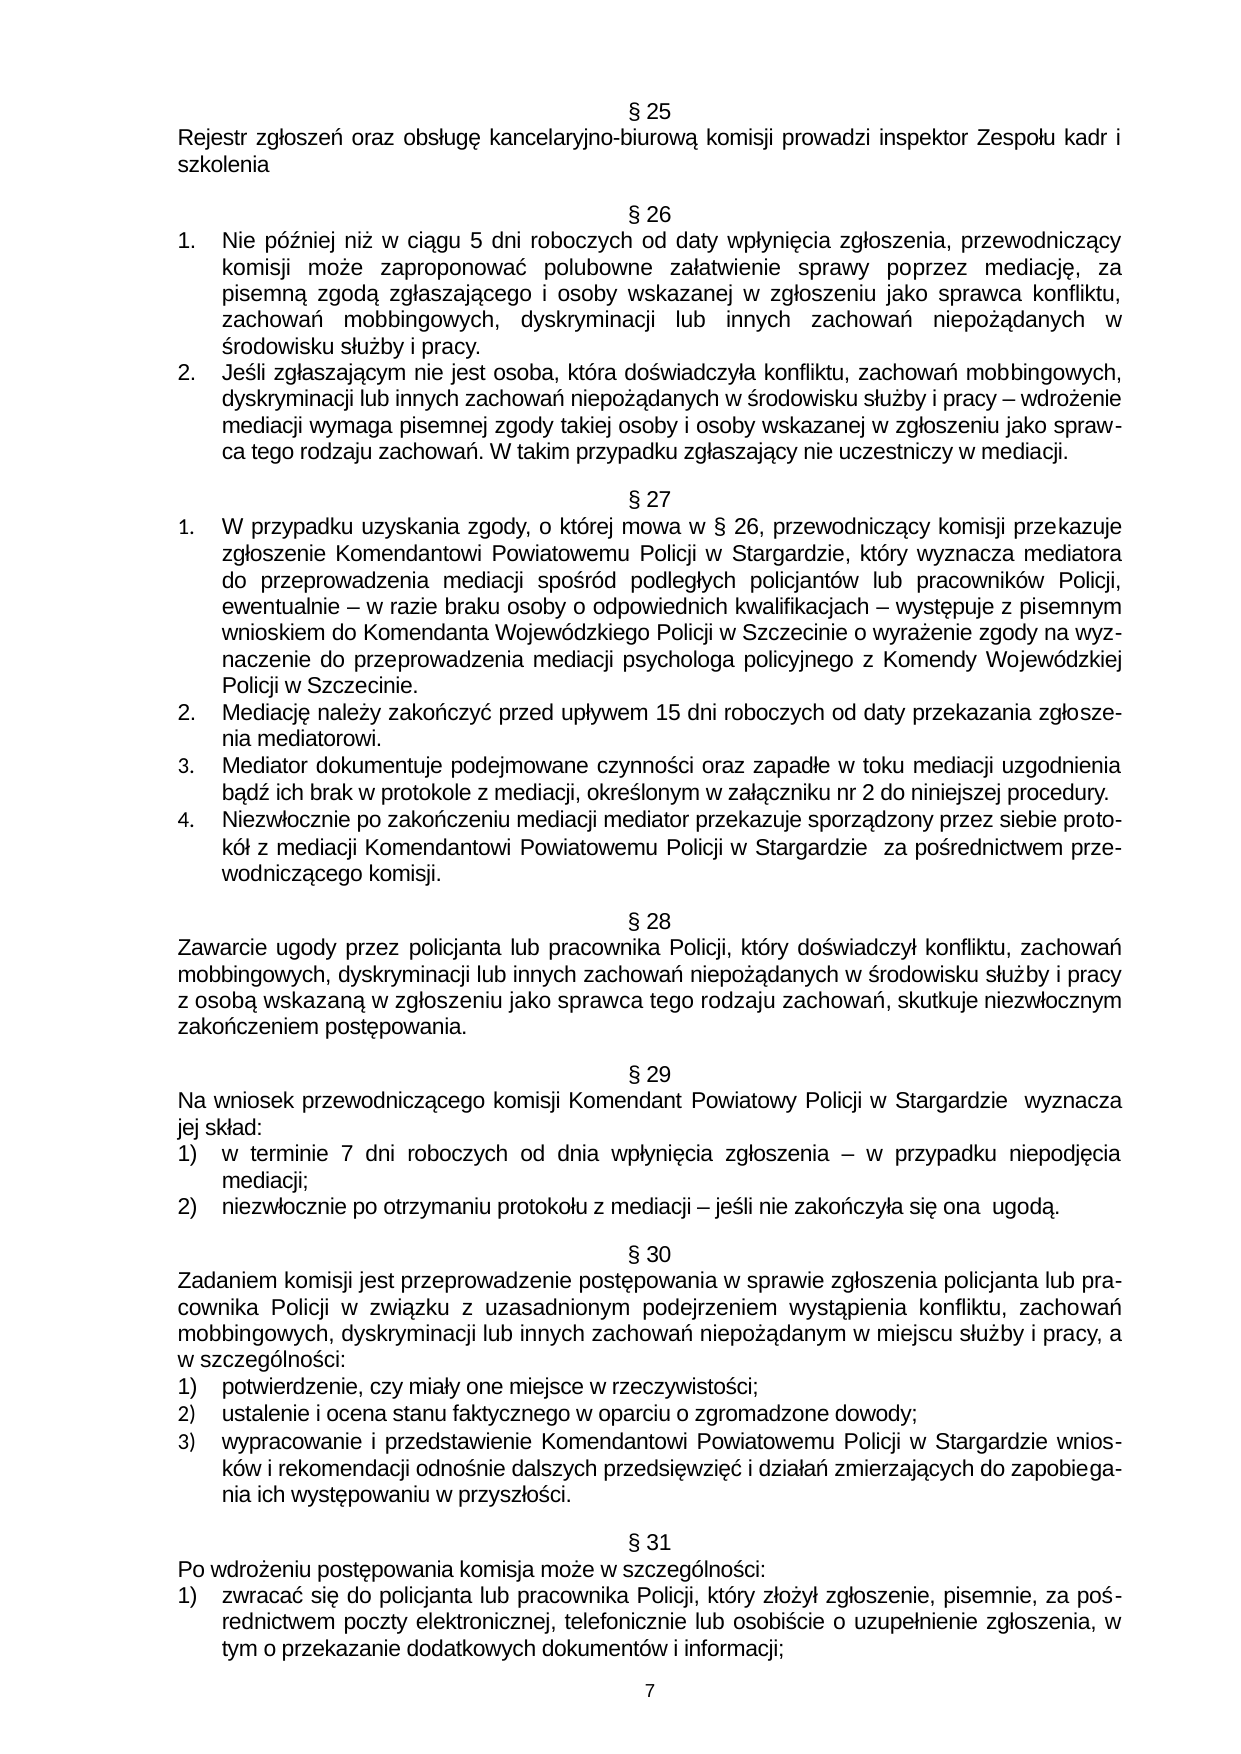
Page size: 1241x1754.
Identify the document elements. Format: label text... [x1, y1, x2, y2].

text § 25 [177, 98, 1122, 124]
list Mediator dokumentuje podejmowane czynności oraz zapadłe w toku mediacji uzgodnienia bądź ich brak w protokole z mediacji, określonym w załączniku nr 2 do niniejszej procedury. [177, 751, 1122, 806]
list Mediację należy zakończyć przed upływem 15 dni roboczych od daty przekazania zgło­sze­nia mediatorowi. [177, 698, 1122, 751]
list w terminie 7 dni roboczych od dnia wpłynięcia zgłoszenia – w przypadku niepodjęcia mediacji; [177, 1140, 1122, 1193]
text Po wdrożeniu postępowania komisja może w szczególności: [177, 1556, 1122, 1582]
list potwierdzenie, czy miały one miejsce w rzeczywistości; [177, 1373, 1122, 1399]
list ustalenie i ocena stanu faktycznego w oparciu o zgromadzone dowody; [177, 1399, 1122, 1427]
text § 29 [177, 1061, 1122, 1087]
text Zawarcie ugody przez policjanta lub pracownika Policji, który doświadczył konfliktu, za­cho­wań mobbingowych, dyskryminacji lub innych zachowań niepożądanych w środowisku służ­by i pracy z osobą wskazaną w zgłoszeniu jako spraw­ca tego rodzaju zachowań, skutkuje niezwłocznym zakończeniem postępowania. [177, 934, 1122, 1039]
text § 26 [177, 201, 1122, 227]
text Na wniosek przewodniczącego komisji Komendant Powiatowy Policji w Stargardzie wyznacza jej skład: [177, 1087, 1122, 1140]
text § 28 [177, 908, 1122, 934]
text § 27 [177, 486, 1122, 512]
text Zadaniem komisji jest przeprowadzenie postępowania w sprawie zgłoszenia policjanta lub pra­cow­nika Policji w związku z uzasadnionym podejrzeniem wystąpienia konfliktu, zacho­wań mob­­bin­go­wych, dyskryminacji lub innych zachowań niepożądanym w miejscu służ­by i pra­cy, a w szcze­gólności: [177, 1267, 1122, 1373]
list Nie później niż w ciągu 5 dni roboczych od daty wpłynięcia zgłoszenia, przewodniczący ko­mis­ji może zaproponować polubowne załatwienie sprawy po­przez mediację, za pisemną zgo­dą zgłaszającego i osoby wskazanej w zgłoszeniu jako sprawca konfliktu, zachowań mob­bingowych, dyskryminacji lub innych zachowań nie­po­żądanych w środowisku służby i pra­cy. [177, 227, 1122, 359]
list W przypadku uzyskania zgody, o której mowa w § 26, przewodniczący komisji prze­kazuje zgłoszenie Komendantowi Powiatowemu Policji w Stargardzie, który wyznacza mediatora do przeprowadzenia mediacji spośród podległych policjantów lub pracowników Policji, ewen­tualnie – w razie braku osoby o odpowiednich kwalifikacjach – występuje z pi­sem­nym wnios­kiem do Komendanta Wojewódzkiego Policji w Szczecinie o wyrażenie zgody na wyz­na­cze­nie do prze­pro­wa­dzenia mediacji psychologa policyjnego z Komendy Wo­jewódzkiej Policji w Szcze­cinie. [177, 512, 1122, 698]
list Niezwłocznie po zakończeniu mediacji mediator przekazuje sporządzony przez siebie pro­to­kół z mediacji Komendantowi Powiatowemu Policji w Stargardzie za pośrednictwem prze­wod­niczącego komisji. [177, 806, 1122, 886]
list Jeśli zgłaszającym nie jest osoba, która doświadczyła konfliktu, zachowań mob­bin­go­wych, dyskryminacji lub innych zachowań niepożądanych w środowisku służby i pracy – wdrożenie mediacji wymaga pisemnej zgody takiej osoby i osoby wskazanej w zgłoszeniu jako spraw­ca tego rodzaju zachowań. W takim przypadku zgłaszający nie uczest­niczy w me­dia­cji. [177, 359, 1122, 464]
text § 31 [177, 1529, 1122, 1556]
text § 30 [177, 1241, 1122, 1267]
list wypracowanie i przedstawienie Komendantowi Powiatowemu Policji w Stargardzie wnios­ków i rekomen­dacji odnośnie dalszych przedsięwzięć i działań zmierzających do zapobie­ga­nia ich występowaniu w przyszłości. [177, 1427, 1122, 1508]
list zwracać się do policjanta lub pracownika Policji, który złożył zgłoszenie, pisemnie, za poś­red­nictwem poczty elektronicznej, telefonicznie lub osobiście o uzupełnienie zgłoszenia, w tym o przekazanie dodatkowych dokumentów i informacji; [177, 1582, 1122, 1661]
text Rejestr zgłoszeń oraz obsługę kancelaryjno-biurową komisji prowadzi inspektor Zespołu kadr i szkolenia [177, 124, 1122, 177]
list niezwłocznie po otrzymaniu protokołu z mediacji – jeśli nie zakończyła się ona ugo­dą. [177, 1193, 1122, 1219]
